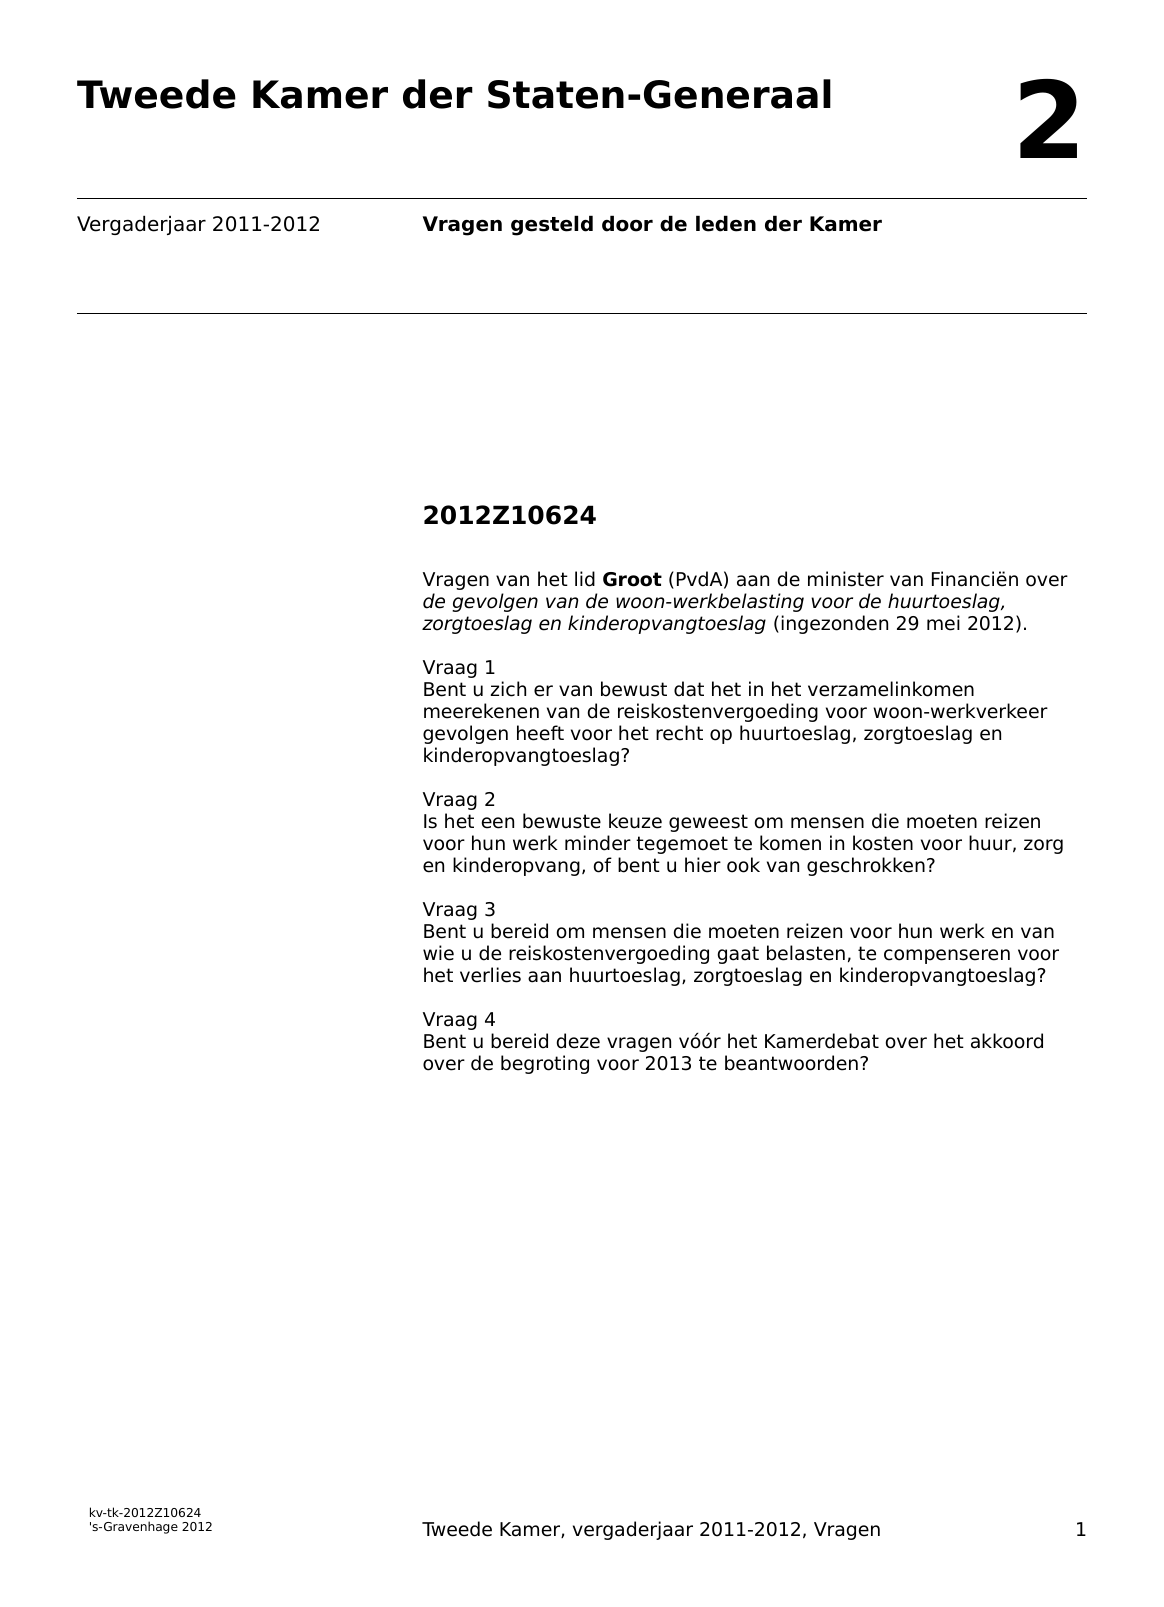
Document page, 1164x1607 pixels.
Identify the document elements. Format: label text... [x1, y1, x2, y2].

text 's-Gravenhage 2012 [88, 1520, 323, 1534]
table_header Tweede Kamer der Staten-Generaal [77, 59, 886, 198]
text Bent u zich er van bewust dat het in het verzamelinkomen meerekenen van de reiskostenvergoeding voor woon-werkverkeer gevolgen heeft voor het recht op huurtoeslag, zorgtoeslag en kinderopvangtoeslag? [422, 679, 1087, 767]
text 2012Z10624 [422, 501, 1087, 531]
table_cell Vragen gesteld door de leden der Kamer [422, 199, 1087, 313]
text Vraag 2 [422, 789, 1087, 811]
text Vraag 3 [422, 899, 1087, 921]
text Bent u bereid om mensen die moeten reizen voor hun werk en van wie u de reiskostenvergoeding gaat belasten, te compenseren voor het verlies aan huurtoeslag, zorgtoeslag en kinderopvangtoeslag? [422, 921, 1087, 987]
text Bent u bereid deze vragen vóór het Kamerdebat over het akkoord over de begroting voor 2013 te beantwoorden? [422, 1031, 1087, 1075]
text Vragen van het lid Groot (PvdA) aan de minister van Financiën over de gevolgen van de woon-werkbelasting voor de huurtoeslag, zorgtoeslag en kinderopvangtoeslag (ingezonden 29 mei 2012). [422, 569, 1087, 635]
text Vraag 1 [422, 657, 1087, 679]
table_cell Vergaderjaar 2011-2012 [77, 199, 422, 313]
text Is het een bewuste keuze geweest om mensen die moeten reizen voor hun werk minder tegemoet te komen in kosten voor huur, zorg en kinderopvang, of bent u hier ook van geschrokken? [422, 811, 1087, 877]
table_header 2 [886, 59, 1087, 198]
text kv-tk-2012Z10624 [88, 1506, 323, 1520]
text Vraag 4 [422, 1009, 1087, 1031]
